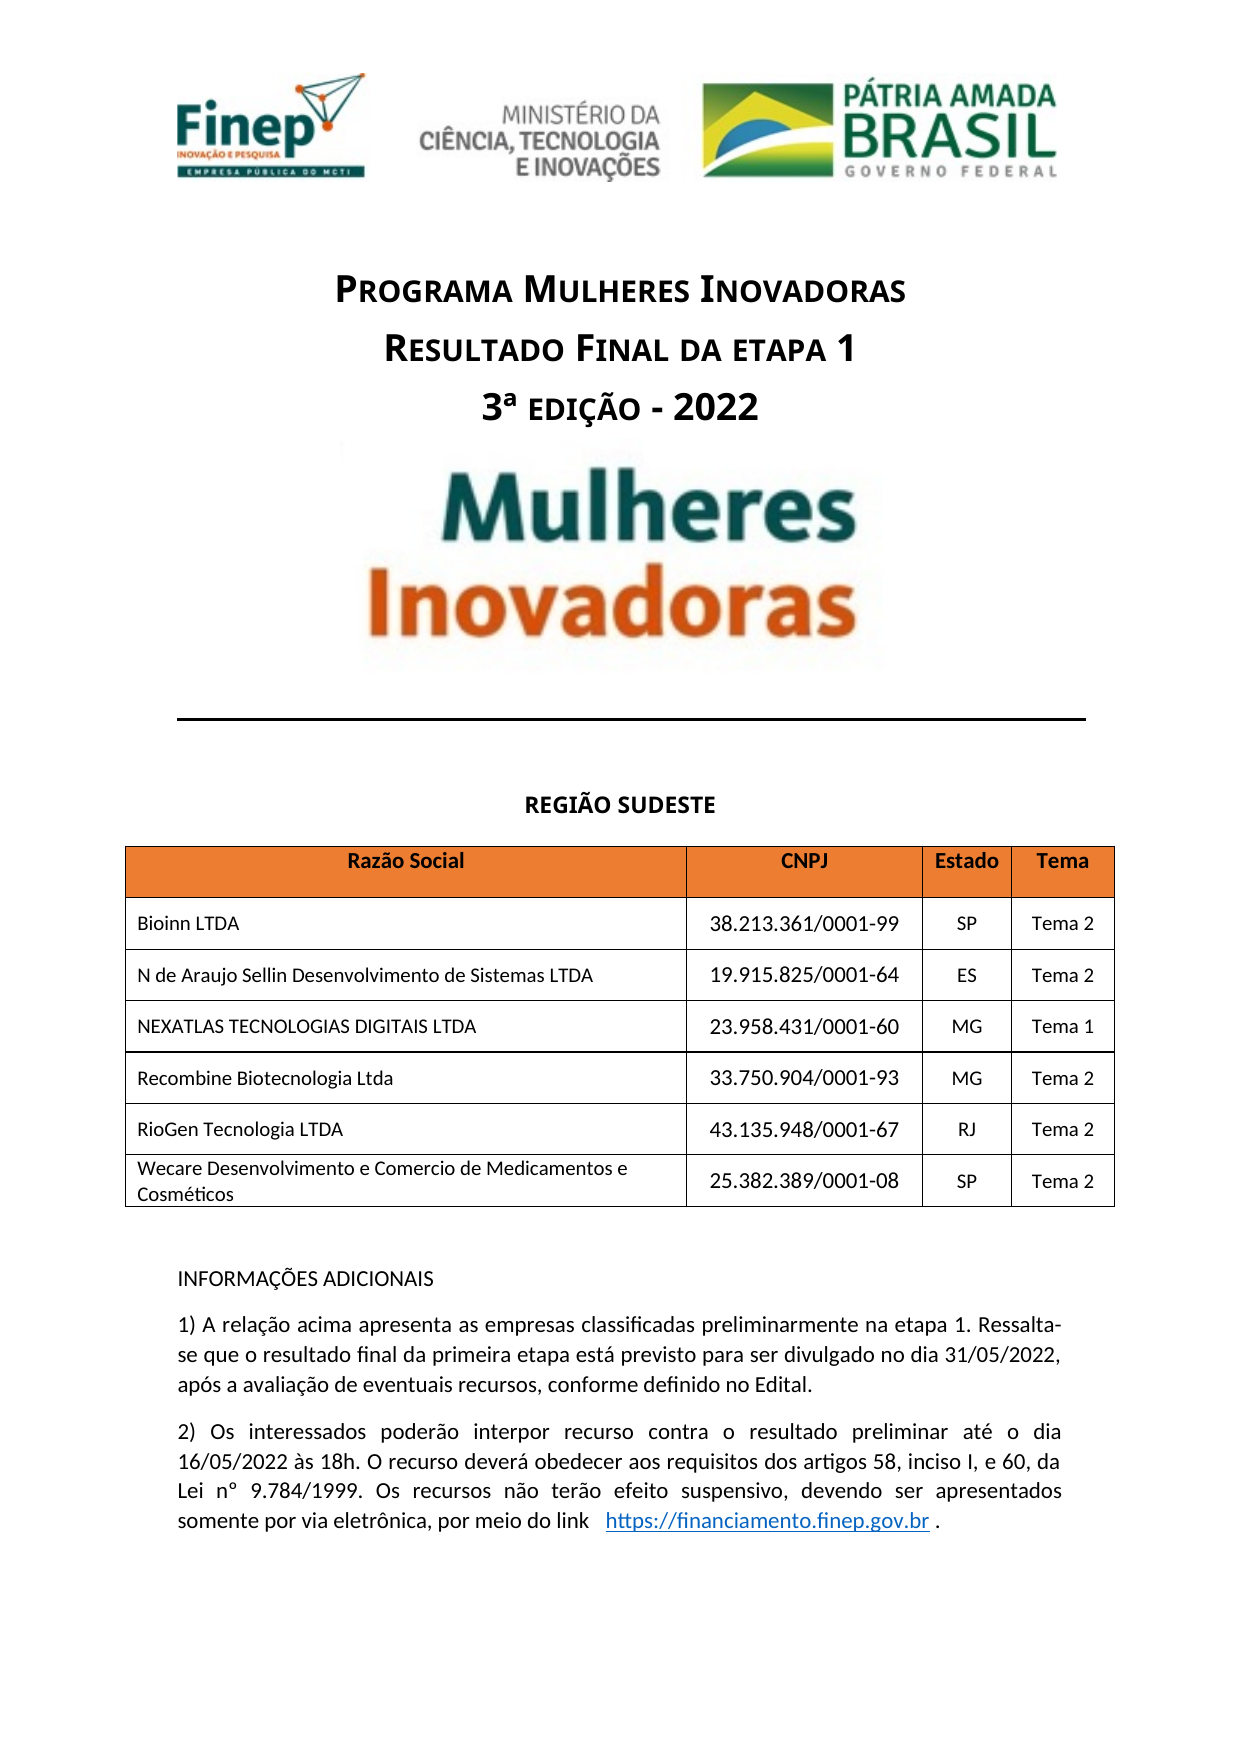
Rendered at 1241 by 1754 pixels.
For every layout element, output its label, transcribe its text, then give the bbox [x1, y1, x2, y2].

table_cell Tema 2 [1012, 950, 1114, 1000]
table_cell Tema 2 [1012, 1155, 1114, 1206]
table_cell Bioinn LTDA [126, 898, 686, 948]
table_cell 33.750.904/0001-93 [687, 1053, 922, 1103]
table_header Razão Social [126, 847, 686, 897]
text Programa Mulheres Inovadoras [177, 263, 1063, 314]
table_cell 38.213.361/0001-99 [687, 898, 922, 948]
table_cell 19.915.825/0001-64 [687, 950, 922, 1000]
table_cell Wecare Desenvolvimento e Comercio de Medicamentos e Cosméticos [126, 1155, 686, 1206]
table_cell RioGen Tecnologia LTDA [126, 1104, 686, 1154]
text 3ª edição - 2022 [177, 380, 1063, 431]
table_cell RJ [923, 1104, 1011, 1154]
table_cell ES [923, 950, 1011, 1000]
table_header Tema [1012, 847, 1114, 897]
text REGIÃO SUDESTE [177, 789, 1063, 820]
text INFORMAÇÕES ADICIONAIS [177, 1264, 1063, 1292]
table_header CNPJ [687, 847, 922, 897]
table_cell Recombine Biotecnologia Ltda [126, 1053, 686, 1103]
table_cell MG [923, 1001, 1011, 1051]
text Resultado Final da etapa 1 [177, 321, 1063, 372]
table_cell Tema 2 [1012, 1104, 1114, 1154]
table_cell NEXATLAS TECNOLOGIAS DIGITAIS LTDA [126, 1001, 686, 1051]
text 2) Os interessados poderão interpor recurso contra o resultado preliminar até o dia 16/05/2022 às 18h. O recurso deverá obedecer aos requisitos dos artigos 58, inciso I, e 60, da Lei nº 9.784/1999. Os recursos não terão efeito suspensivo, devendo ser apresentados somente por via eletrônica, por meio do link https://financiamento.finep.gov.br . [177, 1417, 1063, 1534]
table_cell Tema 2 [1012, 1053, 1114, 1103]
table_cell SP [923, 1155, 1011, 1206]
table_cell Tema 2 [1012, 898, 1114, 948]
text 1) A relação acima apresenta as empresas classificadas preliminarmente na etapa 1. Ressalta-se que o resultado final da primeira etapa está previsto para ser divulgado no dia 31/05/2022, após a avaliação de eventuais recursos, conforme definido no Edital. [177, 1311, 1063, 1398]
table_cell MG [923, 1053, 1011, 1103]
table_cell Tema 1 [1012, 1001, 1114, 1051]
table_cell N de Araujo Sellin Desenvolvimento de Sistemas LTDA [126, 950, 686, 1000]
table_cell 43.135.948/0001-67 [687, 1104, 922, 1154]
table_cell SP [923, 898, 1011, 948]
table_header Estado [923, 847, 1011, 897]
table_cell 23.958.431/0001-60 [687, 1001, 922, 1051]
table_cell 25.382.389/0001-08 [687, 1155, 922, 1206]
